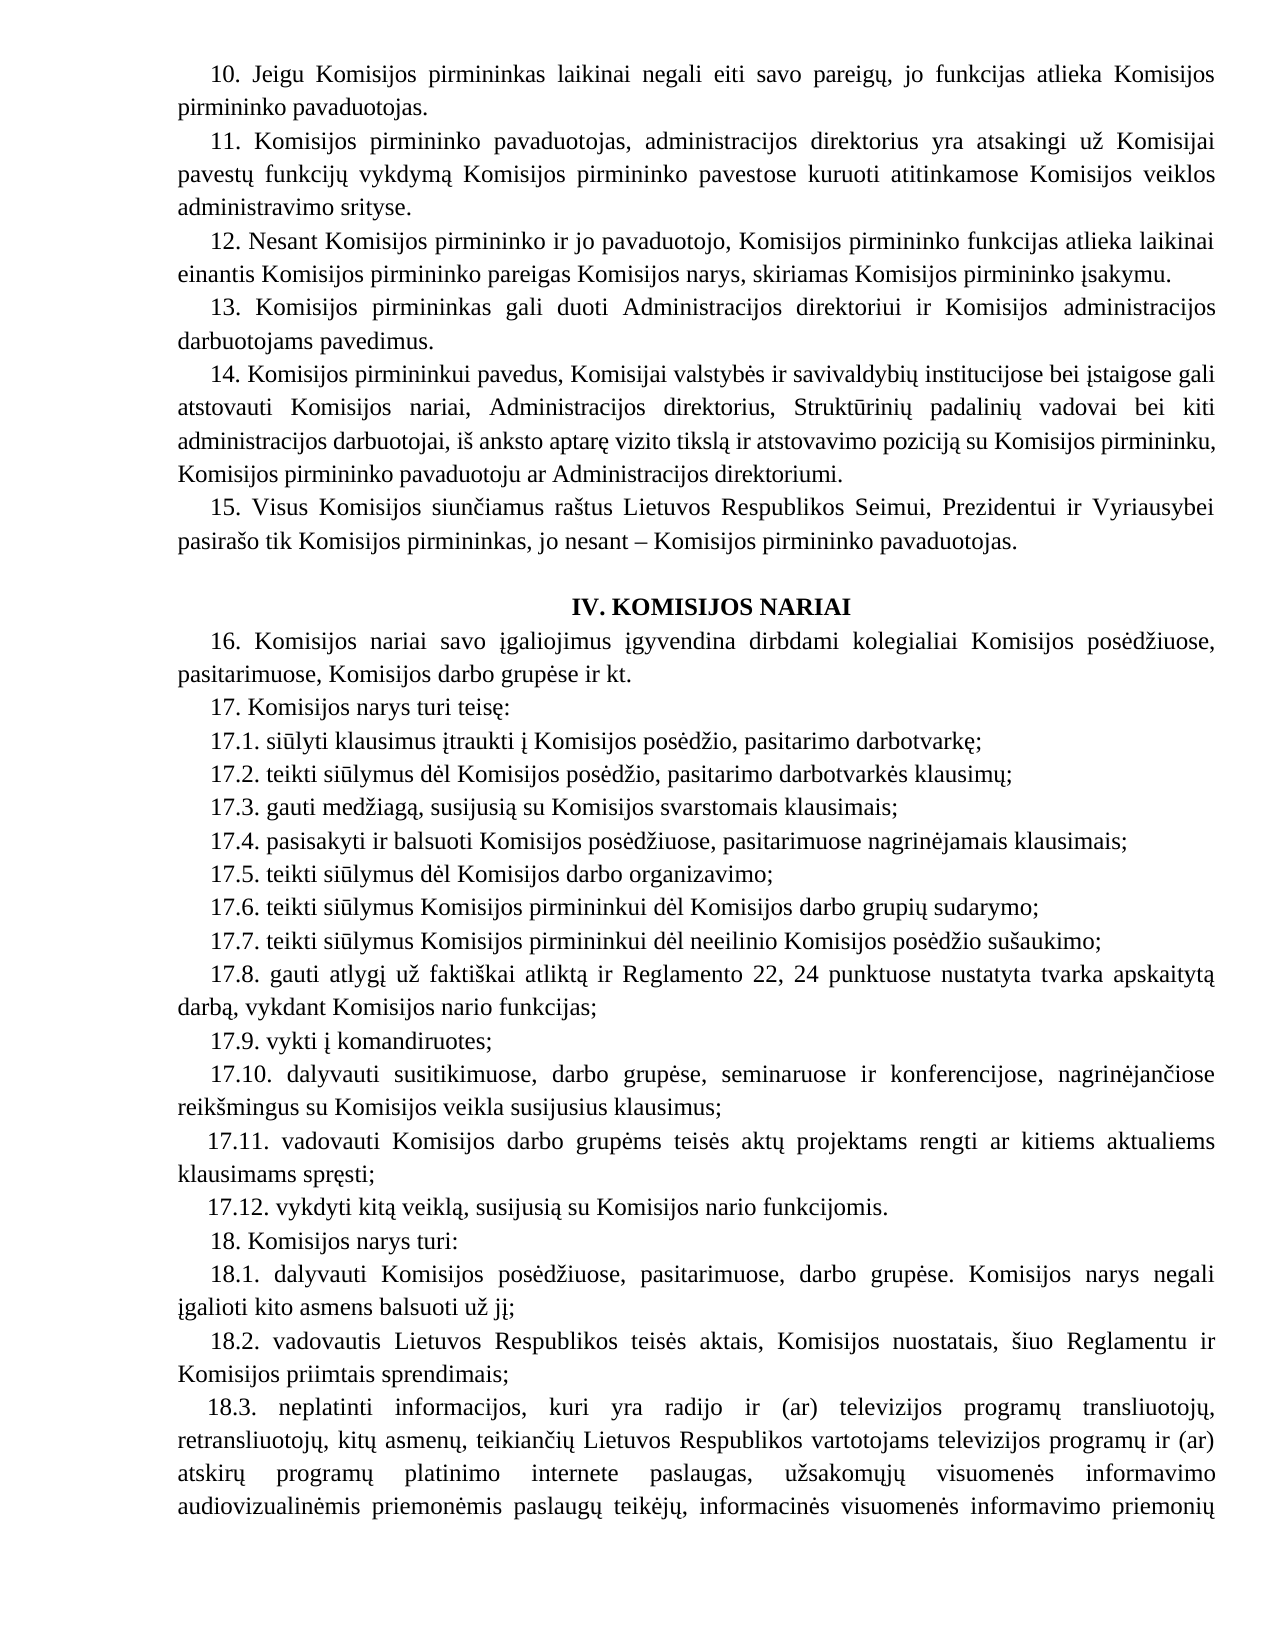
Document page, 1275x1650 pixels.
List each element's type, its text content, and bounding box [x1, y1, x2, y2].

text 11. Komisijos pirmininko pavaduotojas, administracijos direktorius yra atsakingi už Komisijai pavestų funkcijų vykdymą Komisijos pirmininko pavestose kuruoti atitinkamose Komisijos veiklos administravimo srityse. [177, 126, 1216, 221]
text 17.2. teikti siūlymus dėl Komisijos posėdžio, pasitarimo darbotvarkės klausimų; [177, 759, 1216, 788]
text 18.3. neplatinti informacijos, kuri yra radijo ir (ar) televizijos programų transliuotojų, retransliuotojų, kitų asmenų, teikiančių Lietuvos Respublikos vartotojams televizijos programų ir (ar) atskirų programų platinimo internete paslaugas, užsakomųjų visuomenės informavimo audiovizualinėmis priemonėmis paslaugų teikėjų, informacinės visuomenės informavimo priemonių [177, 1392, 1216, 1520]
text 18. Komisijos narys turi: [177, 1226, 1216, 1254]
text 17.1. siūlyti klausimus įtraukti į Komisijos posėdžio, pasitarimo darbotvarkę; [177, 726, 1216, 754]
text 10. Jeigu Komisijos pirmininkas laikinai negali eiti savo pareigų, jo funkcijas atlieka Komisijos pirmininko pavaduotojas. [177, 59, 1216, 121]
text 18.2. vadovautis Lietuvos Respublikos teisės aktais, Komisijos nuostatais, šiuo Reglamentu ir Komisijos priimtais sprendimais; [177, 1326, 1216, 1388]
text 17.10. dalyvauti susitikimuose, darbo grupėse, seminaruose ir konferencijose, nagrinėjančiose reikšmingus su Komisijos veikla susijusius klausimus; [177, 1059, 1216, 1121]
text IV. KOMISIJOS NARIAI [177, 592, 1216, 621]
text 17.7. teikti siūlymus Komisijos pirmininkui dėl neeilinio Komisijos posėdžio sušaukimo; [177, 926, 1216, 954]
text 17.3. gauti medžiagą, susijusią su Komisijos svarstomais klausimais; [177, 792, 1216, 821]
text 17.11. vadovauti Komisijos darbo grupėms teisės aktų projektams rengti ar kitiems aktualiems klausimams spręsti; [177, 1126, 1216, 1188]
text 17.9. vykti į komandiruotes; [177, 1026, 1216, 1054]
text 13. Komisijos pirmininkas gali duoti Administracijos direktoriui ir Komisijos administracijos darbuotojams pavedimus. [177, 292, 1216, 354]
text 15. Visus Komisijos siunčiamus raštus Lietuvos Respublikos Seimui, Prezidentui ir Vyriausybei pasirašo tik Komisijos pirmininkas, jo nesant – Komisijos pirmininko pavaduotojas. [177, 492, 1216, 554]
text 17. Komisijos narys turi teisę: [177, 692, 1216, 721]
text 17.8. gauti atlygį už faktiškai atliktą ir Reglamento 22, 24 punktuose nustatyta tvarka apskaitytą darbą, vykdant Komisijos nario funkcijas; [177, 959, 1216, 1021]
text 18.1. dalyvauti Komisijos posėdžiuose, pasitarimuose, darbo grupėse. Komisijos narys negali įgalioti kito asmens balsuoti už jį; [177, 1259, 1216, 1321]
text 14. Komisijos pirmininkui pavedus, Komisijai valstybės ir savivaldybių institucijose bei įstaigose gali atstovauti Komisijos nariai, Administracijos direktorius, Struktūrinių padalinių vadovai bei kiti administracijos darbuotojai, iš anksto aptarę vizito tikslą ir atstovavimo poziciją su Komisijos pirmininku, Komisijos pirmininko pavaduotoju ar Administracijos direktoriumi. [177, 359, 1216, 488]
text 17.4. pasisakyti ir balsuoti Komisijos posėdžiuose, pasitarimuose nagrinėjamais klausimais; [177, 826, 1216, 854]
text 17.5. teikti siūlymus dėl Komisijos darbo organizavimo; [177, 859, 1216, 888]
text 12. Nesant Komisijos pirmininko ir jo pavaduotojo, Komisijos pirmininko funkcijas atlieka laikinai einantis Komisijos pirmininko pareigas Komisijos narys, skiriamas Komisijos pirmininko įsakymu. [177, 226, 1216, 288]
text 17.6. teikti siūlymus Komisijos pirmininkui dėl Komisijos darbo grupių sudarymo; [177, 892, 1216, 921]
text 16. Komisijos nariai savo įgaliojimus įgyvendina dirbdami kolegialiai Komisijos posėdžiuose, pasitarimuose, Komisijos darbo grupėse ir kt. [177, 626, 1216, 688]
text 17.12. vykdyti kitą veiklą, susijusią su Komisijos nario funkcijomis. [177, 1192, 1216, 1221]
